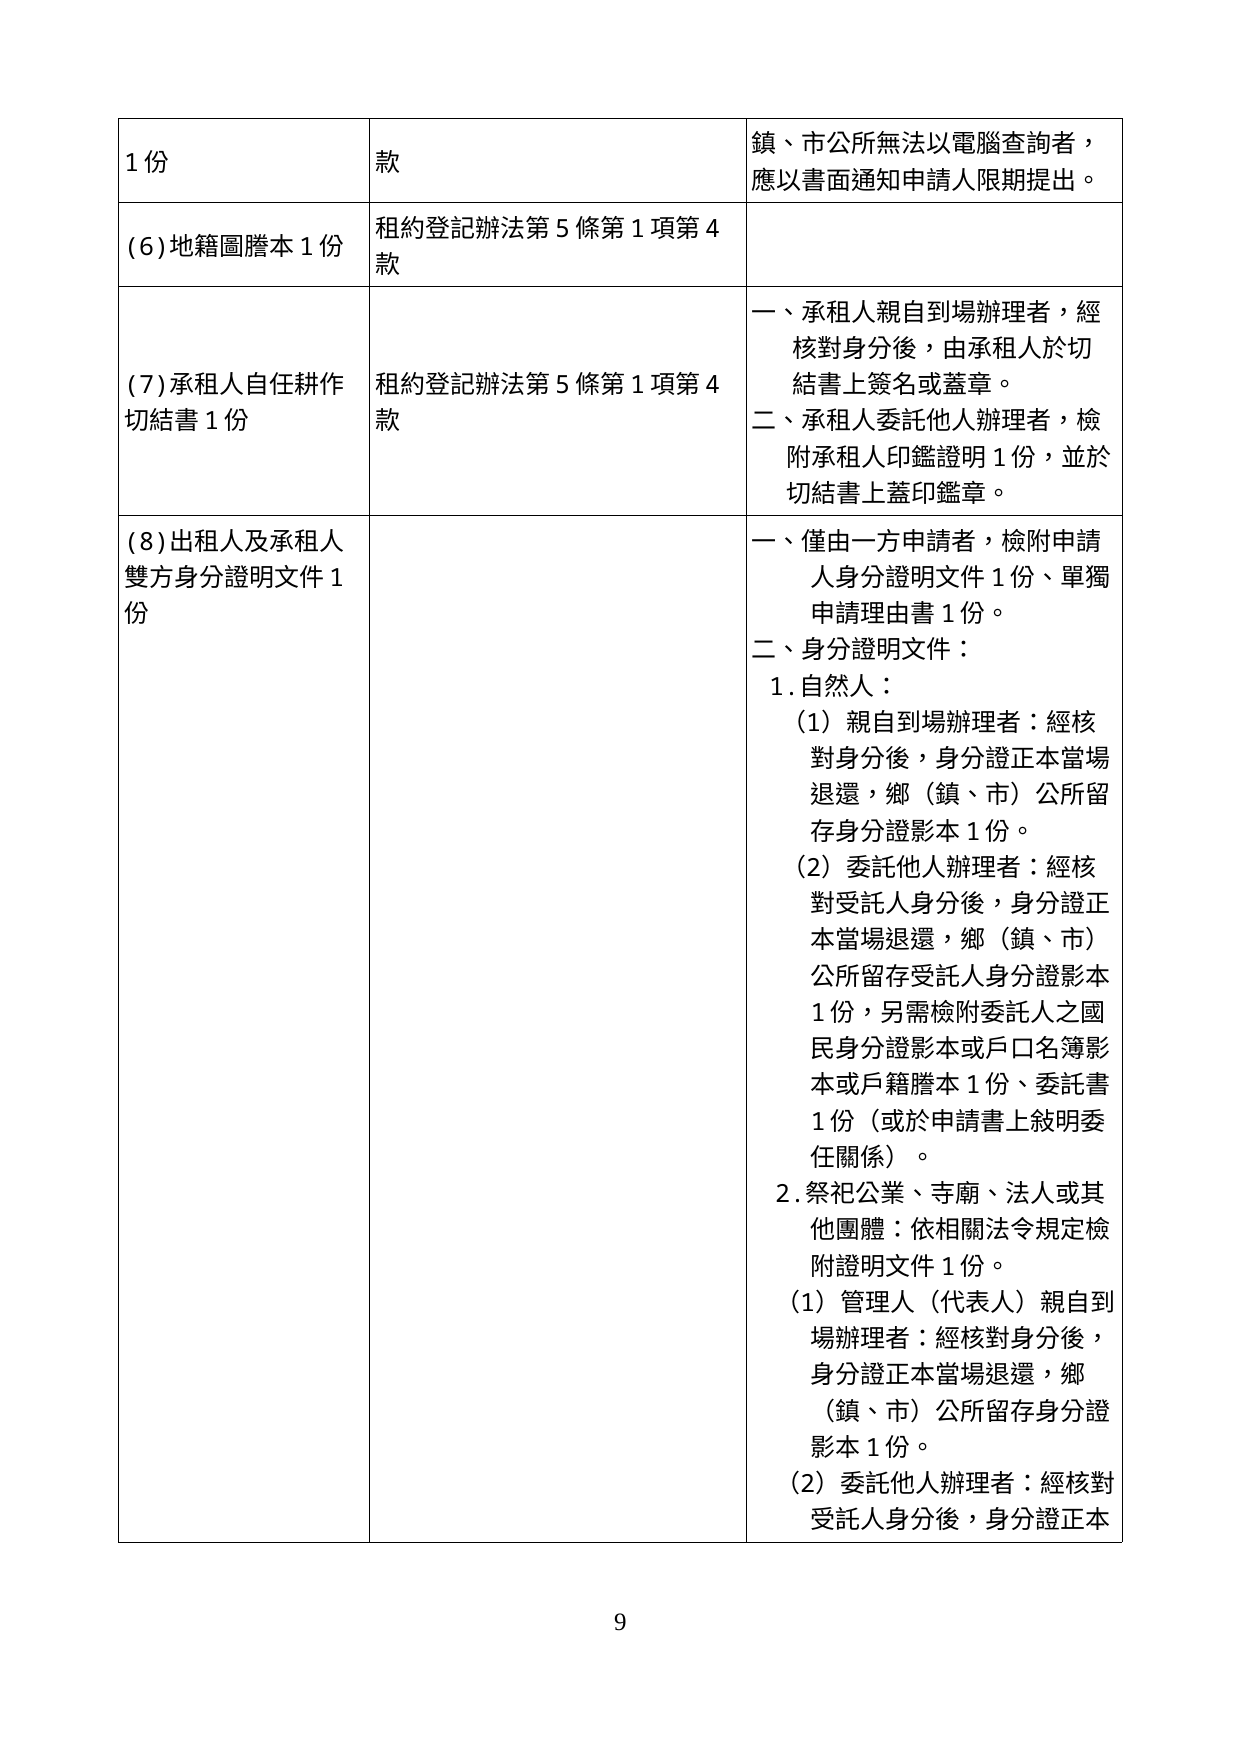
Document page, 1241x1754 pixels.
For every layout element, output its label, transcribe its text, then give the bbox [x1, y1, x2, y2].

table_cell (8)出租人及承租人雙方身分證明文件1份 [119, 516, 369, 1542]
table_cell (7)承租人自任耕作切結書1份 [119, 287, 369, 515]
table_cell 鎮、市公所無法以電腦查詢者，應以書面通知申請人限期提出。 [747, 119, 1122, 202]
table_cell 一、承租人親自到場辦理者，經核對身分後，由承租人於切結書上簽名或蓋章。 二、承租人委託他人辦理者，檢附承租人印鑑證明1份，並於切結書上蓋印鑑章。 [747, 287, 1122, 515]
table_cell 租約登記辦法第5條第1項第4款 [370, 287, 746, 515]
table_cell 1份 [119, 119, 369, 202]
table_cell (6)地籍圖謄本1份 [119, 203, 369, 286]
table_cell [370, 516, 746, 1542]
table_cell 一、僅由一方申請者，檢附申請人身分證明文件1份、單獨申請理由書1份。 二、身分證明文件： 1.自然人： （1）親自到場辦理者：經核對身分後，身分證正本當場退還，鄉（鎮、市）公所留存身分證影本1份。 （2）委託他人辦理者：經核對受託人身分後，身分證正本當場退還，鄉（鎮、市）公所留存受託人身分證影本1份，另需檢附委託人之國民身分證影本或戶口名簿影本或戶籍謄本1份、委託書1份（或於申請書上敍明委任關係）。 2.祭祀公業、寺廟、法人或其他團體：依相關法令規定檢附證明文件1份。 （1）管理人（代表人）親自到場辦理者：經核對身分後，身分證正本當場退還，鄉（鎮、市）公所留存身分證影本1份。 （2）委託他人辦理者：經核對受託人身分後，身分證正本 [747, 516, 1122, 1542]
table_cell 租約登記辦法第5條第1項第4款 [370, 203, 746, 286]
table_cell [747, 203, 1122, 286]
table_cell 款 [370, 119, 746, 202]
